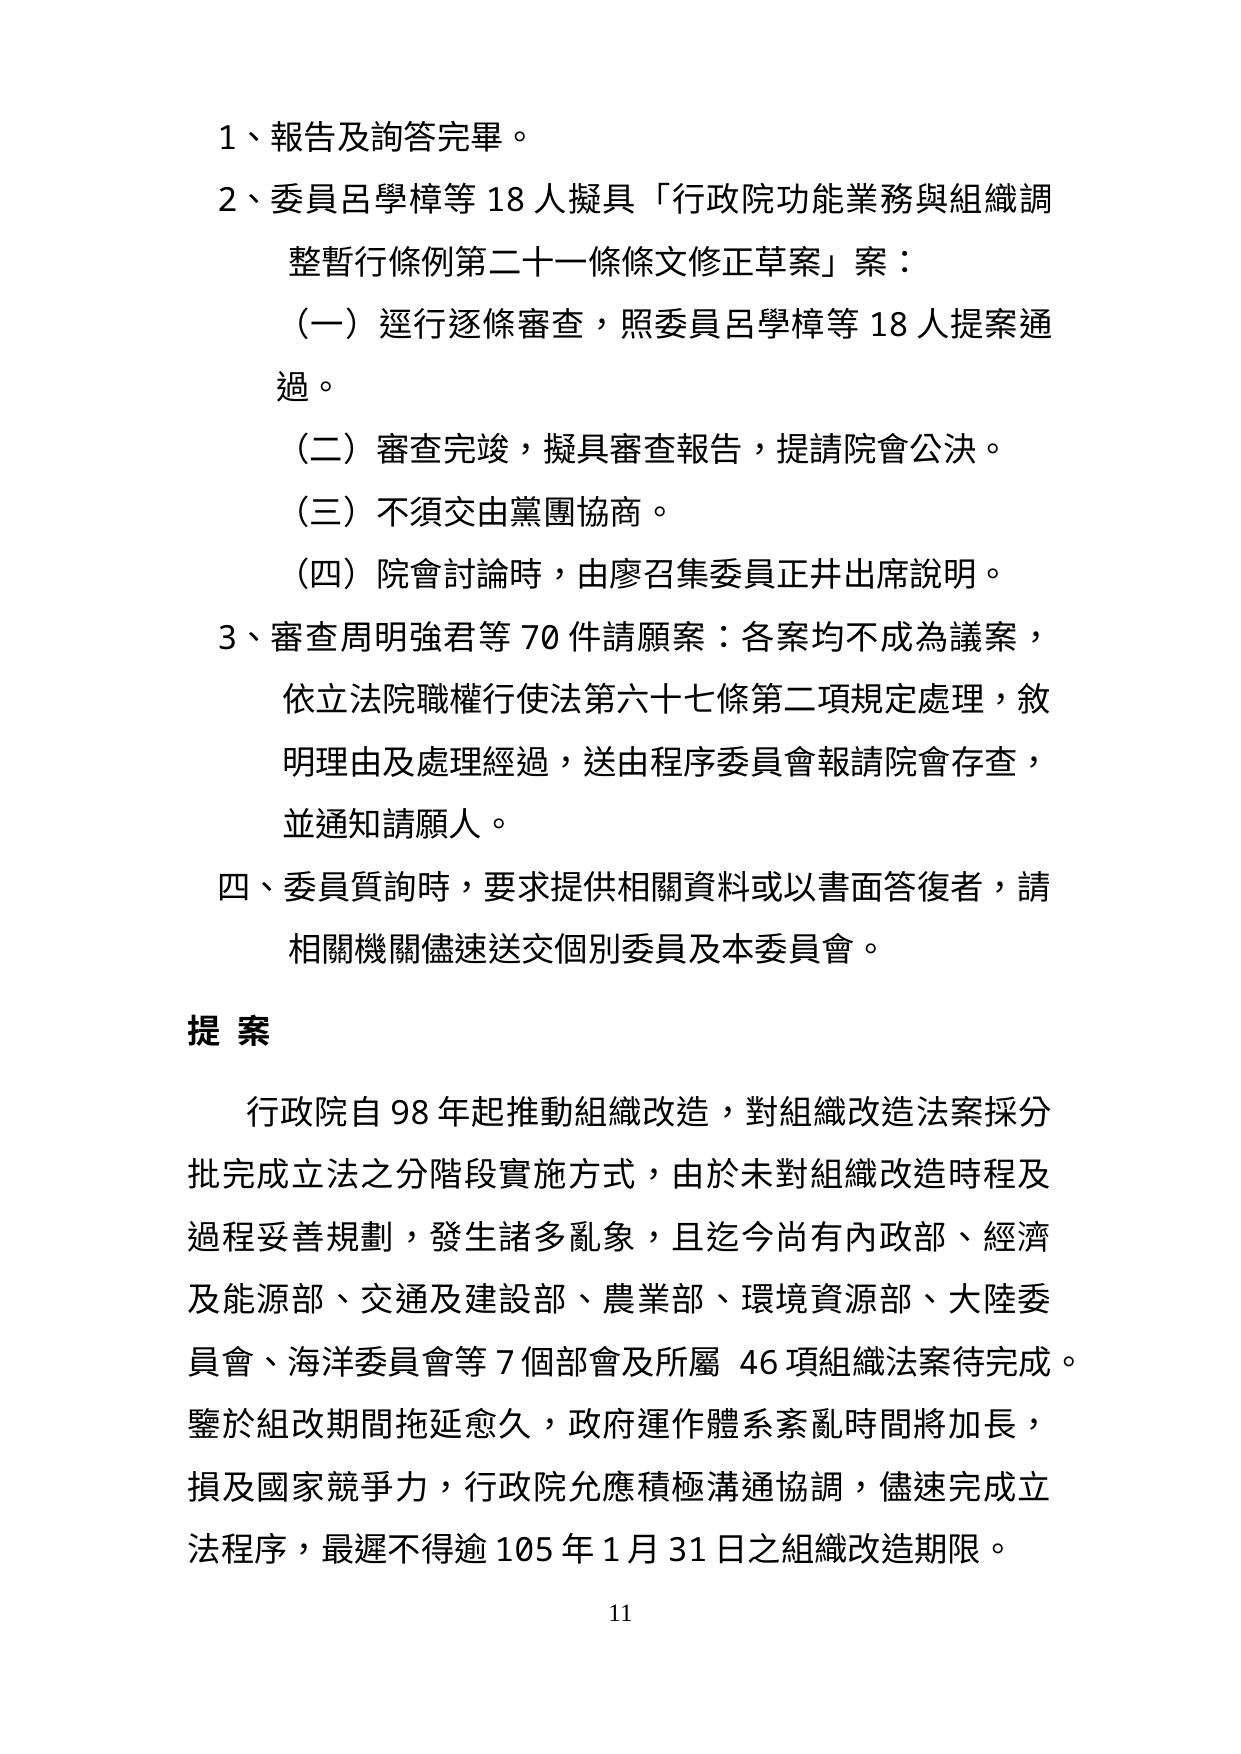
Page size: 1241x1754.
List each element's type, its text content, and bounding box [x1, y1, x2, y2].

list 審查周明強君等70件請願案：各案均不成為議案，依立法院職權行使法第六十七條第二項規定處理，敘明理由及處理經過，送由程序委員會報請院會存查，並通知請願人。 [217, 593, 1053, 843]
text （一）逕行逐條審查，照委員呂學樟等18人提案通過。 [276, 281, 1053, 406]
text （四）院會討論時，由廖召集委員正井出席說明。 [276, 531, 1053, 593]
list 委員呂學樟等18人擬具「行政院功能業務與組織調整暫行條例第二十一條條文修正草案」案： [217, 156, 1053, 281]
text （三）不須交由黨團協商。 [276, 468, 1053, 531]
text 四、委員質詢時，要求提供相關資料或以書面答復者，請相關機關儘速送交個別委員及本委員會。 [217, 843, 1053, 968]
text 提 案 [187, 987, 1053, 1049]
list 報告及詢答完畢。 [217, 93, 1053, 156]
text （二）審查完竣，擬具審查報告，提請院會公決。 [276, 406, 1053, 468]
text 行政院自98年起推動組織改造，對組織改造法案採分批完成立法之分階段實施方式，由於未對組織改造時程及過程妥善規劃，發生諸多亂象，且迄今尚有內政部、經濟及能源部、交通及建設部、農業部、環境資源部、大陸委員會、海洋委員會等7個部會及所屬 46項組織法案待完成。鑒於組改期間拖延愈久，政府運作體系紊亂時間將加長，損及國家競爭力，行政院允應積極溝通協調，儘速完成立法程序，最遲不得逾105年1月31日之組織改造期限。 [187, 1068, 1053, 1568]
